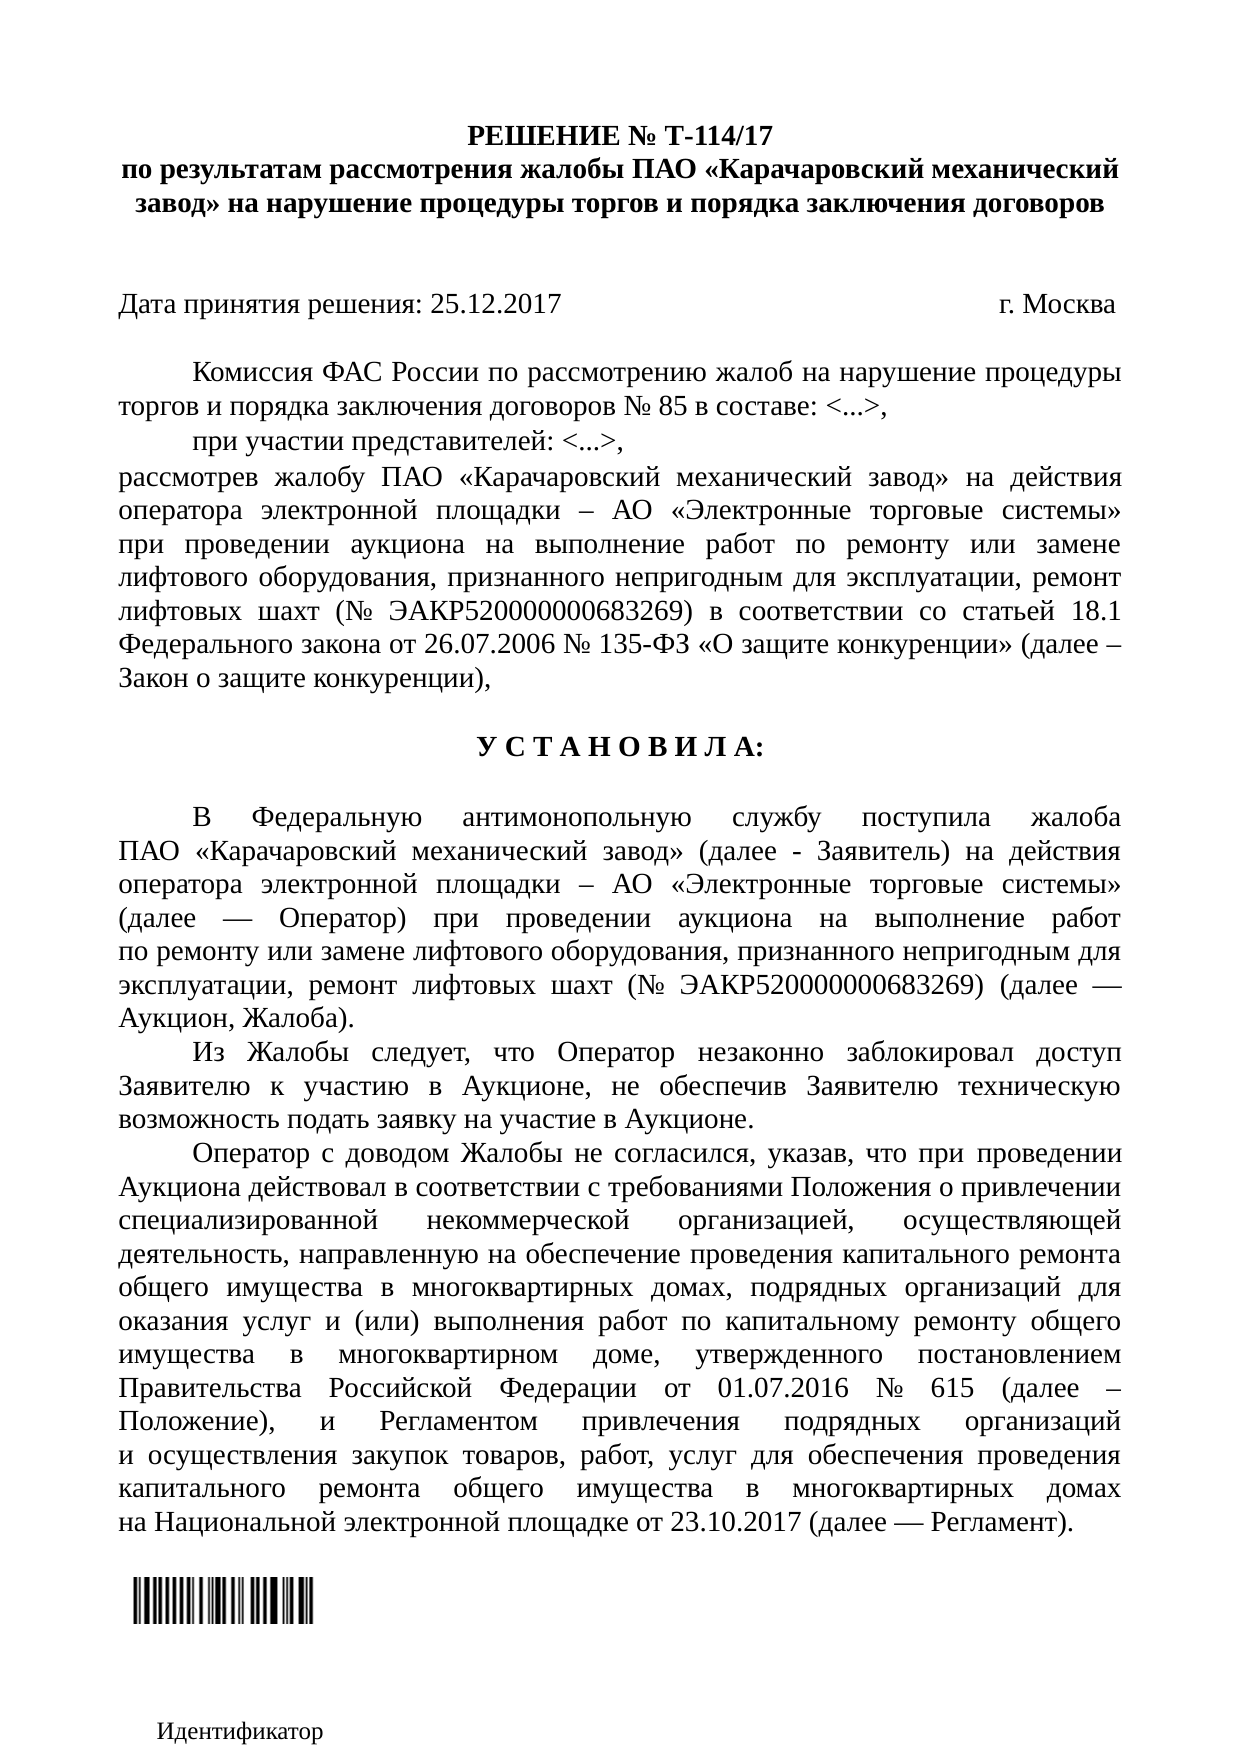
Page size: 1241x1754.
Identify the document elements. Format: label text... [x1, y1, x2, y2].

text Оператор с доводом Жалобы не согласился, указав, что при проведении Аукциона действовал в соответствии с требованиями Положения о привлечении специализированной некоммерческой организацией, осуществляющей деятельность, направленную на обеспечение проведения капитального ремонта общего имущества в многоквартирных домах, подрядных организаций для оказания услуг и (или) выполнения работ по капитальному ремонту общего имущества в многоквартирном доме, утвержденного постановлением Правительства Российской Федерации от 01.07.2016 № 615 (далее – Положение), и Регламентом привлечения подрядных организаций и осуществления закупок товаров, работ, услуг для обеспечения проведения капитального ремонта общего имущества в многоквартирных домах на Национальной электронной площадке от 23.10.2017 (далее — Регламент). [118, 1135, 1122, 1538]
text Из Жалобы следует, что Оператор незаконно заблокировал доступ Заявителю к участию в Аукционе, не обеспечив Заявителю техническую возможность подать заявку на участие в Аукционе. [118, 1034, 1122, 1135]
picture [118, 1577, 331, 1624]
text Комиссия ФАС России по рассмотрению жалоб на нарушение процедуры торгов и порядка заключения договоров № 85 в составе: <...>, [118, 354, 1122, 421]
text рассмотрев жалобу ПАО «Карачаровский механический завод» на действия оператора электронной площадки – АО «Электронные торговые системы» при проведении аукциона на выполнение работ по ремонту или замене лифтового оборудования, признанного непригодным для эксплуатации, ремонт лифтовых шахт (№ ЭАКР520000000683269) в соответствии со статьей 18.1 Федерального закона от 26.07.2006 № 135-ФЗ «О защите конкуренции» (далее – Закон о защите конкуренции), [118, 459, 1122, 693]
text У С Т А Н О В И Л А: [118, 729, 1122, 763]
text РЕШЕНИЕ № Т-114/17 [118, 118, 1122, 152]
text по результатам рассмотрения жалобы ПАО «Карачаровский механический завод» на нарушение процедуры торгов и порядка заключения договоров [118, 152, 1122, 219]
text Дата принятия решения: 25.12.2017 г. Москва [118, 286, 1122, 319]
text при участии представителей: <...>, [118, 423, 1122, 457]
text В Федеральную антимонопольную службу поступила жалоба ПАО «Карачаровский механический завод» (далее - Заявитель) на действия оператора электронной площадки – АО «Электронные торговые системы» (далее — Оператор) при проведении аукциона на выполнение работ по ремонту или замене лифтового оборудования, признанного непригодным для эксплуатации, ремонт лифтовых шахт (№ ЭАКР520000000683269) (далее — Аукцион, Жалоба). [118, 799, 1122, 1034]
